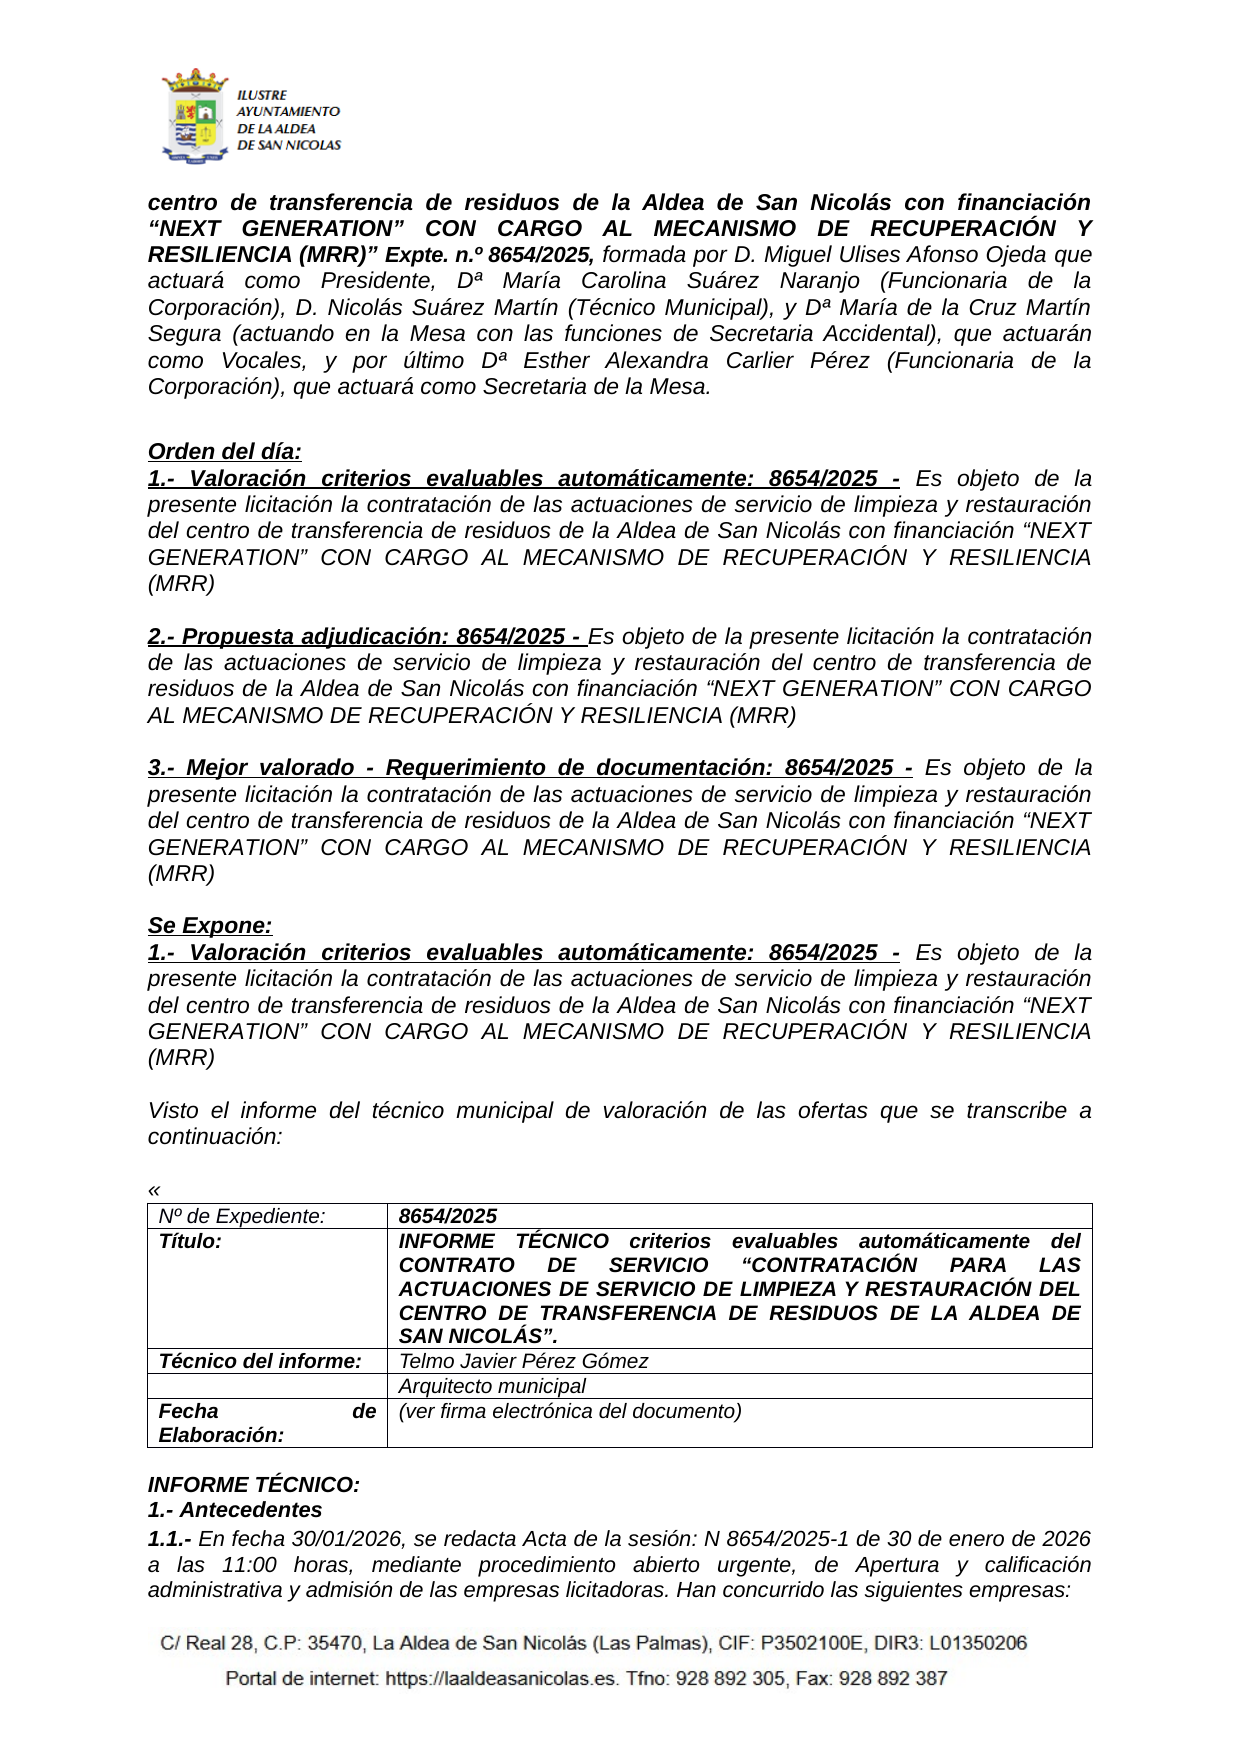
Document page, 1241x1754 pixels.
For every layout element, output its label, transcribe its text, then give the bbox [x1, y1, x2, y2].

table_header Nº de Expediente: [148, 1204, 387, 1227]
text 1.- Antecedentes [148, 1497, 1093, 1523]
text 1.- Valoración criterios evaluables automáticamente: 8654/2025 - Es objeto de la presente licitación la contratación de las actuaciones de servicio de limpieza y restauración del centro de transferencia de residuos de la Aldea de San Nicolás con financiación “NEXT GENERATION” CON CARGO AL MECANISMO DE RECUPERACIÓN Y RESILIENCIA (MRR) [148, 464, 1093, 596]
text Orden del día: [148, 438, 1093, 464]
table_cell Fecha de Elaboración: [148, 1399, 387, 1447]
text 2.- Propuesta adjudicación: 8654/2025 - Es objeto de la presente licitación la contratación de las actuaciones de servicio de limpieza y restauración del centro de transferencia de residuos de la Aldea de San Nicolás con financiación “NEXT GENERATION” CON CARGO AL MECANISMO DE RECUPERACIÓN Y RESILIENCIA (MRR) [148, 623, 1093, 728]
table_cell Arquitecto municipal [388, 1374, 1092, 1398]
text 1.1.- En fecha 30/01/2026, se redacta Acta de la sesión: N 8654/2025-1 de 30 de enero de 2026 a las 11:00 horas, mediante procedimiento abierto urgente, de Apertura y calificación administrativa y admisión de las empresas licitadoras. Han concurrido las siguientes empresas: [148, 1526, 1093, 1602]
picture [148, 60, 357, 172]
table_cell Técnico del informe: [148, 1349, 387, 1373]
table_cell Título: [148, 1229, 387, 1348]
table_cell INFORME TÉCNICO criterios evaluables automáticamente del CONTRATO DE SERVICIO “CONTRATACIÓN PARA LAS ACTUACIONES DE SERVICIO DE LIMPIEZA Y RESTAURACIÓN DEL CENTRO DE TRANSFERENCIA DE RESIDUOS DE LA ALDEA DE SAN NICOLÁS”. [388, 1229, 1092, 1348]
picture [149, 1627, 1034, 1694]
table_header 8654/2025 [388, 1204, 1092, 1227]
text 3.- Mejor valorado - Requerimiento de documentación: 8654/2025 - Es objeto de la presente licitación la contratación de las actuaciones de servicio de limpieza y restauración del centro de transferencia de residuos de la Aldea de San Nicolás con financiación “NEXT GENERATION” CON CARGO AL MECANISMO DE RECUPERACIÓN Y RESILIENCIA (MRR) [148, 754, 1093, 886]
table_cell Telmo Javier Pérez Gómez [388, 1349, 1092, 1373]
text « [148, 1176, 1093, 1202]
text centro de transferencia de residuos de la Aldea de San Nicolás con financiación “NEXT GENERATION” CON CARGO AL MECANISMO DE RECUPERACIÓN Y RESILIENCIA (MRR)” Expte. n.º 8654/2025, formada por D. Miguel Ulises Afonso Ojeda que actuará como Presidente, Dª María Carolina Suárez Naranjo (Funcionaria de la Corporación), D. Nicolás Suárez Martín (Técnico Municipal), y Dª María de la Cruz Martín Segura (actuando en la Mesa con las funciones de Secretaria Accidental), que actuarán como Vocales, y por último Dª Esther Alexandra Carlier Pérez (Funcionaria de la Corporación), que actuará como Secretaria de la Mesa. [148, 188, 1093, 399]
table_cell [148, 1374, 387, 1398]
table_cell (ver firma electrónica del documento) [388, 1399, 1092, 1447]
text 1.- Valoración criterios evaluables automáticamente: 8654/2025 - Es objeto de la presente licitación la contratación de las actuaciones de servicio de limpieza y restauración del centro de transferencia de residuos de la Aldea de San Nicolás con financiación “NEXT GENERATION” CON CARGO AL MECANISMO DE RECUPERACIÓN Y RESILIENCIA (MRR) [148, 939, 1093, 1071]
text Se Expone: [148, 912, 1093, 939]
text Visto el informe del técnico municipal de valoración de las ofertas que se transcribe a continuación: [148, 1097, 1093, 1150]
text INFORME TÉCNICO: [148, 1472, 1093, 1497]
